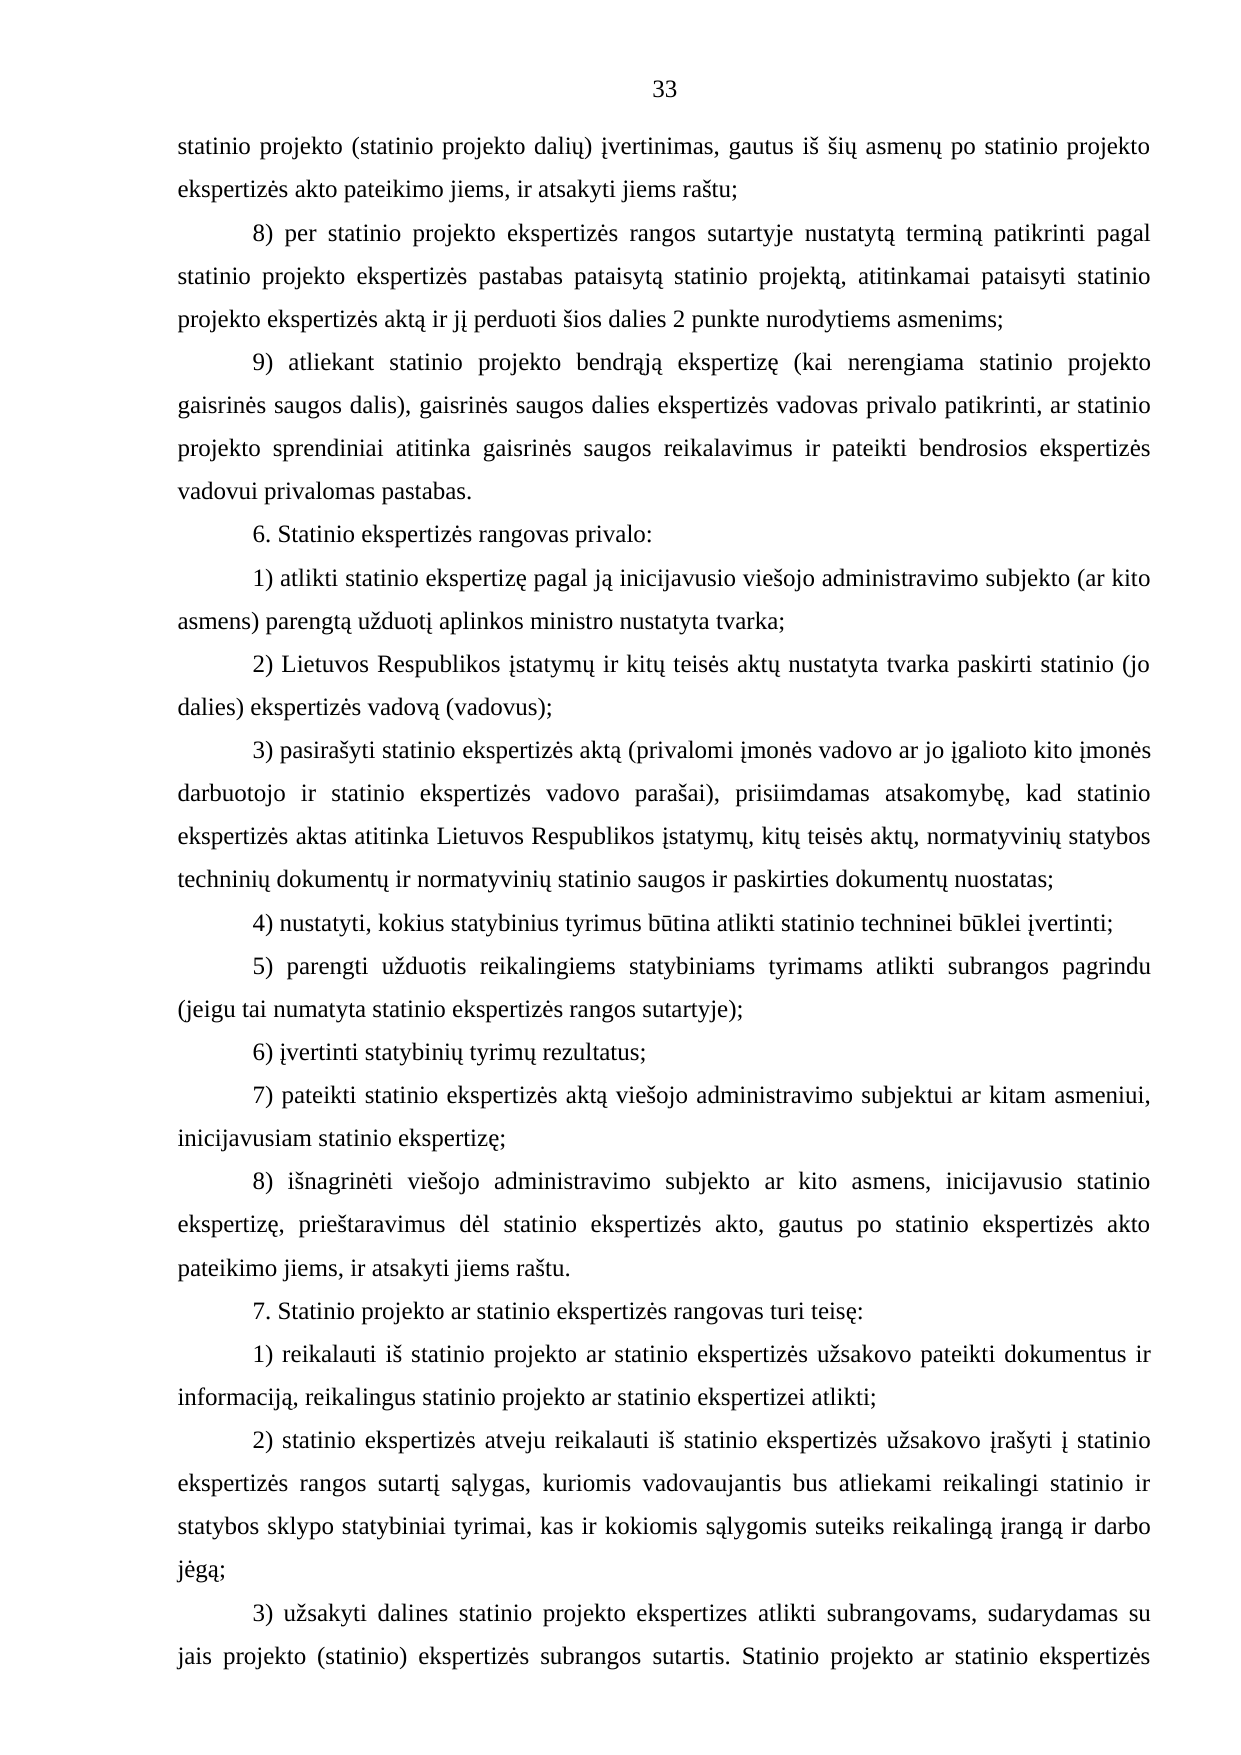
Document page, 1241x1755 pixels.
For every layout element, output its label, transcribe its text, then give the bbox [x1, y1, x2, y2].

text statinio projekto (statinio projekto dalių) įvertinimas, gautus iš šių asmenų po statinio projekto ekspertizės akto pateikimo jiems, ir atsakyti jiems raštu; [177, 131, 1152, 203]
text 1) atlikti statinio ekspertizę pagal ją inicijavusio viešojo administravimo subjekto (ar kito asmens) parengtą užduotį aplinkos ministro nustatyta tvarka; [177, 563, 1152, 634]
text 6) įvertinti statybinių tyrimų rezultatus; [177, 1037, 1152, 1066]
text 8) išnagrinėti viešojo administravimo subjekto ar kito asmens, inicijavusio statinio ekspertizę, prieštaravimus dėl statinio ekspertizės akto, gautus po statinio ekspertizės akto pateikimo jiems, ir atsakyti jiems raštu. [177, 1166, 1152, 1281]
text 3) užsakyti dalines statinio projekto ekspertizes atlikti subrangovams, sudarydamas su jais projekto (statinio) ekspertizės subrangos sutartis. Statinio projekto ar statinio ekspertizės [177, 1598, 1152, 1669]
text 7) pateikti statinio ekspertizės aktą viešojo administravimo subjektui ar kitam asmeniui, inicijavusiam statinio ekspertizę; [177, 1080, 1152, 1152]
text 8) per statinio projekto ekspertizės rangos sutartyje nustatytą terminą patikrinti pagal statinio projekto ekspertizės pastabas pataisytą statinio projektą, atitinkamai pataisyti statinio projekto ekspertizės aktą ir jį perduoti šios dalies 2 punkte nurodytiems asmenims; [177, 218, 1152, 333]
text 1) reikalauti iš statinio projekto ar statinio ekspertizės užsakovo pateikti dokumentus ir informaciją, reikalingus statinio projekto ar statinio ekspertizei atlikti; [177, 1339, 1152, 1411]
text 2) Lietuvos Respublikos įstatymų ir kitų teisės aktų nustatyta tvarka paskirti statinio (jo dalies) ekspertizės vadovą (vadovus); [177, 649, 1152, 721]
text 9) atliekant statinio projekto bendrąją ekspertizę (kai nerengiama statinio projekto gaisrinės saugos dalis), gaisrinės saugos dalies ekspertizės vadovas privalo patikrinti, ar statinio projekto sprendiniai atitinka gaisrinės saugos reikalavimus ir pateikti bendrosios ekspertizės vadovui privalomas pastabas. [177, 347, 1152, 505]
text 7. Statinio projekto ar statinio ekspertizės rangovas turi teisę: [177, 1296, 1152, 1324]
text 3) pasirašyti statinio ekspertizės aktą (privalomi įmonės vadovo ar jo įgalioto kito įmonės darbuotojo ir statinio ekspertizės vadovo parašai), prisiimdamas atsakomybę, kad statinio ekspertizės aktas atitinka Lietuvos Respublikos įstatymų, kitų teisės aktų, normatyvinių statybos techninių dokumentų ir normatyvinių statinio saugos ir paskirties dokumentų nuostatas; [177, 735, 1152, 893]
text 6. Statinio ekspertizės rangovas privalo: [177, 519, 1152, 548]
text 2) statinio ekspertizės atveju reikalauti iš statinio ekspertizės užsakovo įrašyti į statinio ekspertizės rangos sutartį sąlygas, kuriomis vadovaujantis bus atliekami reikalingi statinio ir statybos sklypo statybiniai tyrimai, kas ir kokiomis sąlygomis suteiks reikalingą įrangą ir darbo jėgą; [177, 1425, 1152, 1583]
text 4) nustatyti, kokius statybinius tyrimus būtina atlikti statinio techninei būklei įvertinti; [177, 908, 1152, 936]
text 5) parengti užduotis reikalingiems statybiniams tyrimams atlikti subrangos pagrindu (jeigu tai numatyta statinio ekspertizės rangos sutartyje); [177, 951, 1152, 1023]
